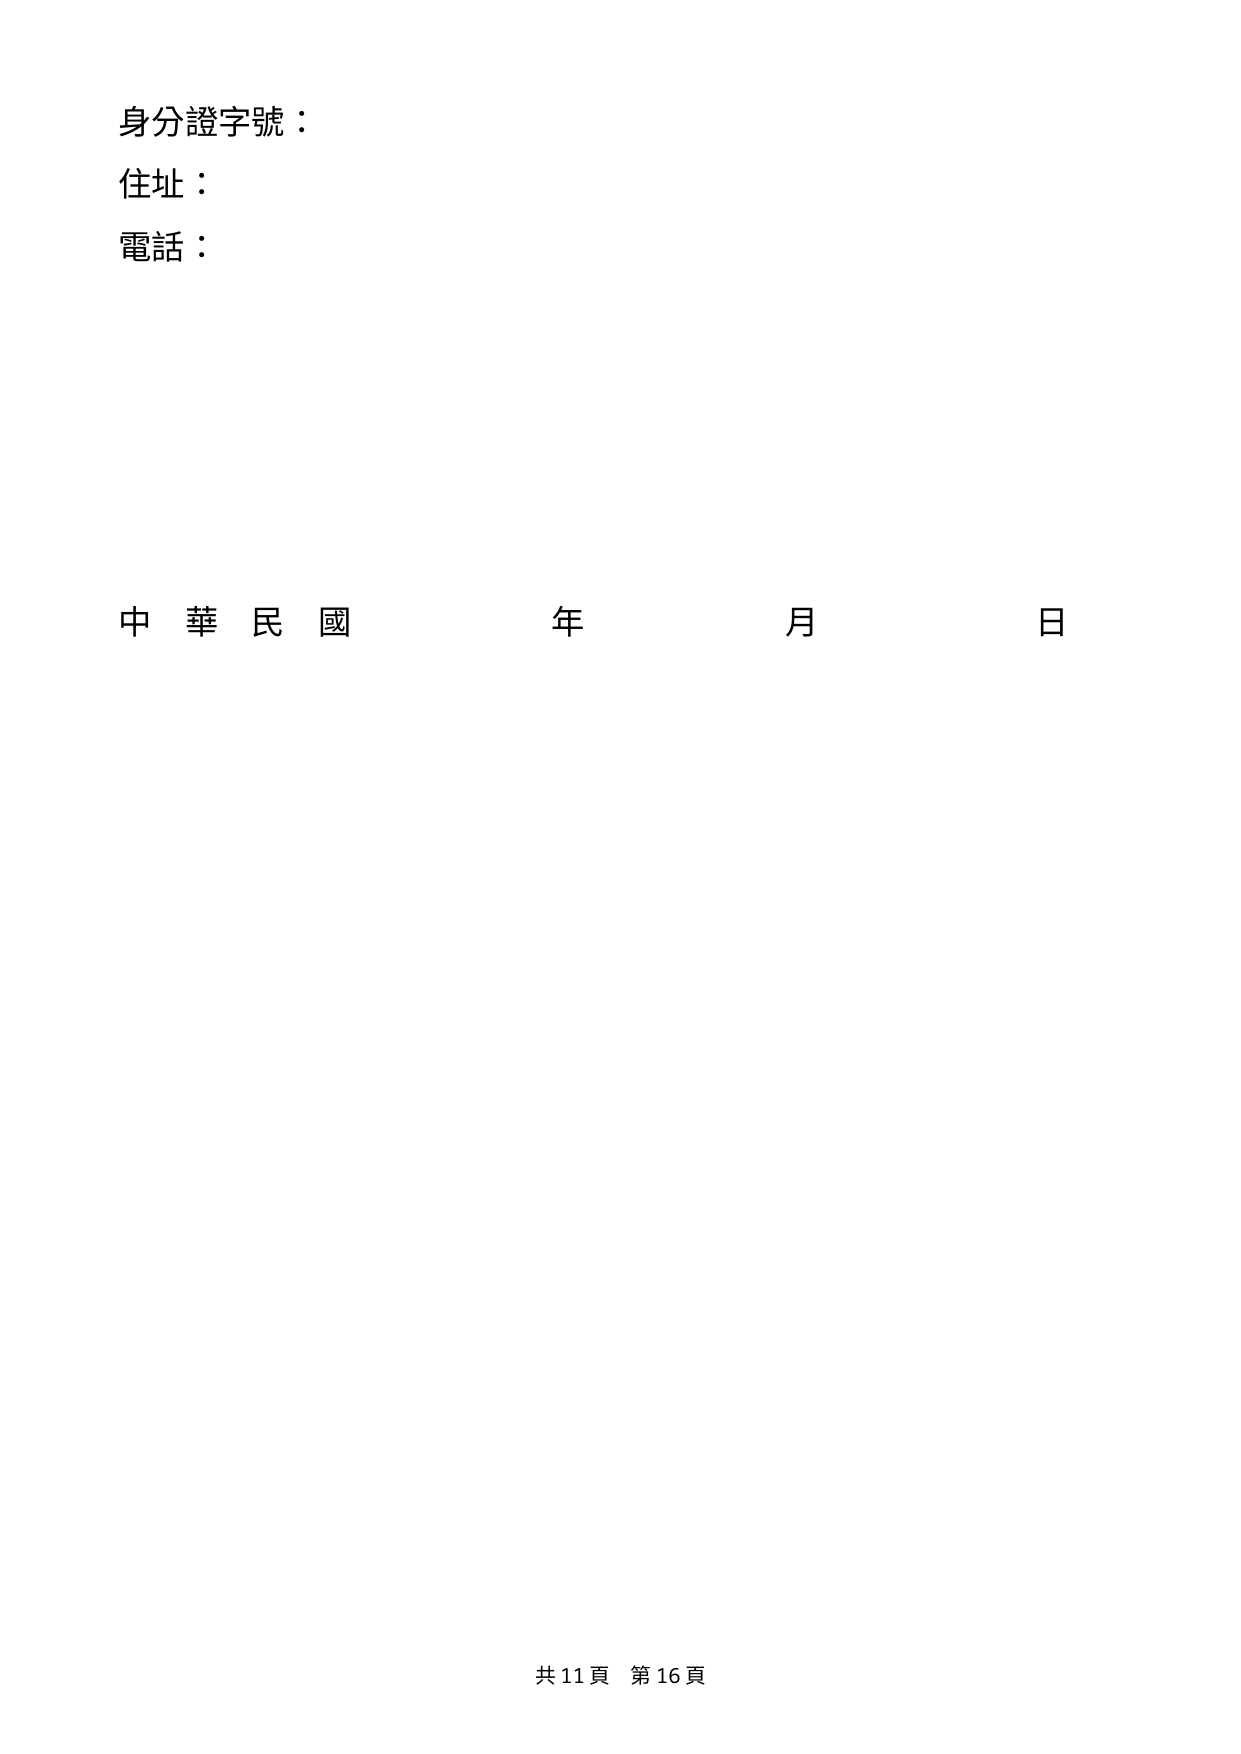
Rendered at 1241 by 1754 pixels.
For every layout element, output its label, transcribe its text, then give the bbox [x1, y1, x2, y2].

text 電話： [118, 203, 1122, 266]
text 住址： [118, 141, 1122, 203]
text 身分證字號： [118, 78, 1122, 141]
text 中 華 民 國 年 月 日 [118, 578, 1122, 641]
